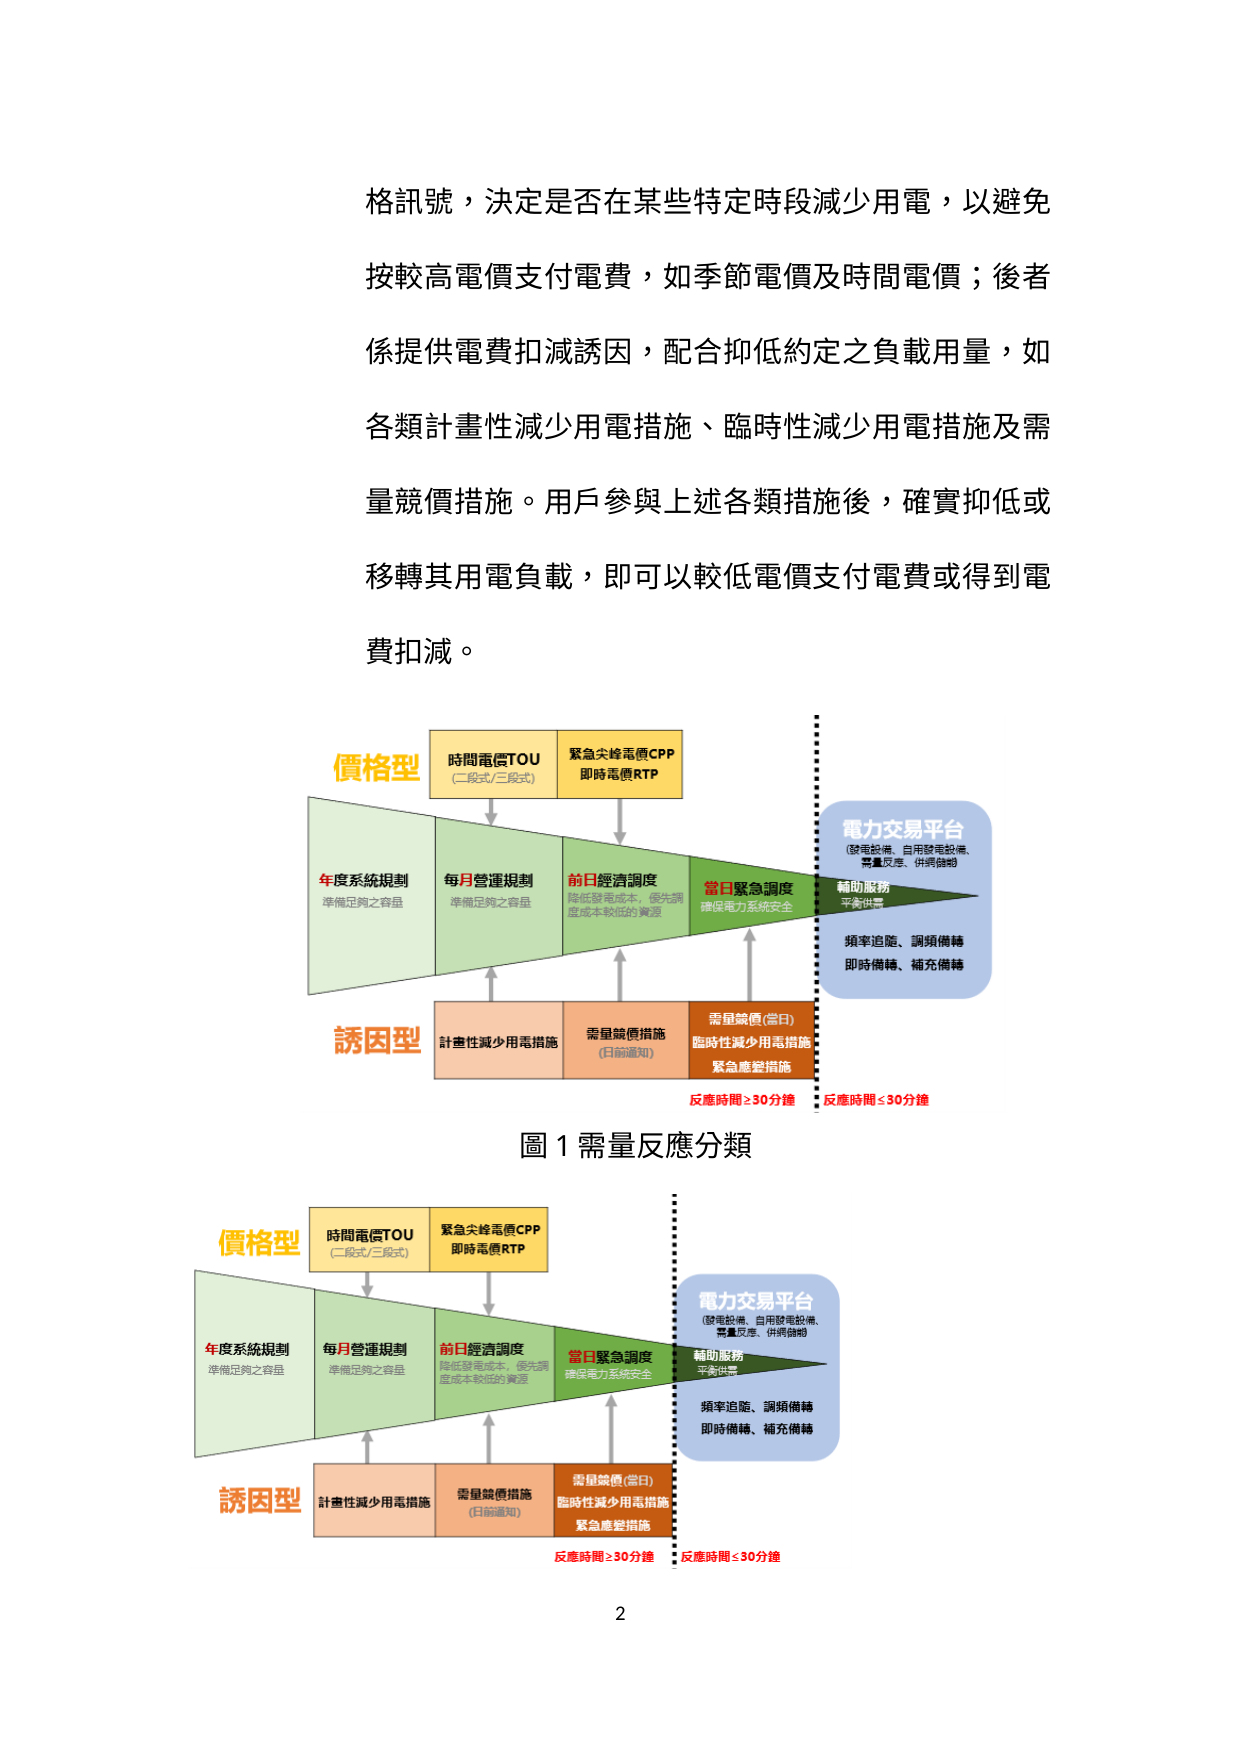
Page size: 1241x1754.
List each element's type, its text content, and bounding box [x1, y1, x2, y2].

picture [300, 715, 1006, 1113]
text 圖 1 需量反應分類 [203, 1122, 1068, 1165]
picture [187, 1194, 853, 1569]
list 格訊號，決定是否在某些特定時段減少用電，以避免按較高電價支付電費，如季節電價及時間電價；後者係提供電費扣減誘因，配合抑低約定之負載用量，如各類計畫性減少用電措施、臨時性減少用電措施及需量競價措施。用戶參與上述各類措施後，確實抑低或移轉其用電負載，即可以較低電價支付電費或得到電費扣減。 [306, 162, 1053, 687]
